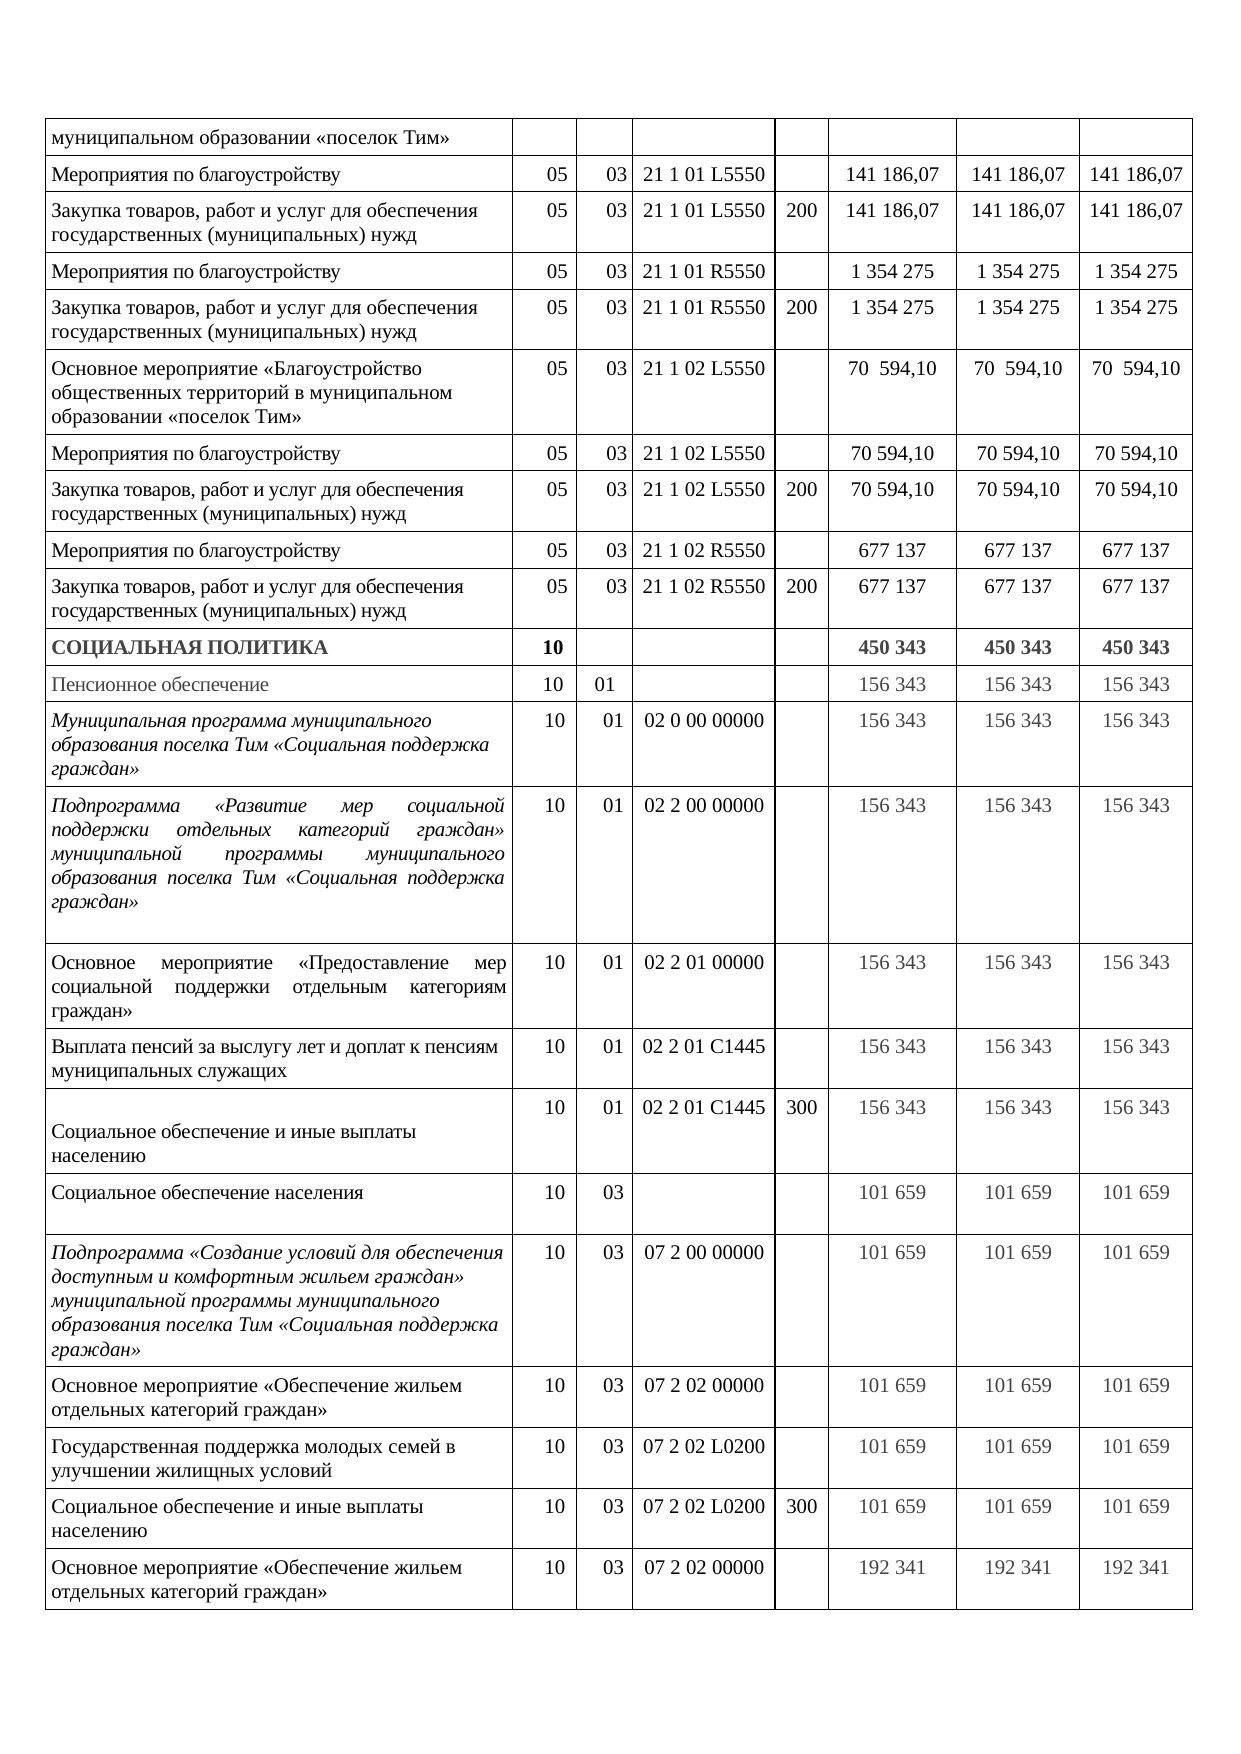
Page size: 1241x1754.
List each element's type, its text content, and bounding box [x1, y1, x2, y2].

table_cell [957, 119, 1079, 155]
table_cell 1 354 275 [957, 290, 1079, 349]
table_cell 156 343 [829, 944, 956, 1027]
table_cell 192 341 [829, 1549, 956, 1609]
table_cell 1 354 275 [1080, 290, 1192, 349]
table_cell [776, 119, 828, 155]
table_cell [776, 702, 828, 786]
table_cell [776, 944, 828, 1027]
table_cell 01 [577, 1029, 632, 1088]
table_cell 10 [513, 666, 576, 701]
table_cell Социальное обеспечение населения [46, 1174, 512, 1233]
table_cell [633, 1174, 774, 1233]
table_cell Основное мероприятие «Обеспечение жильем отдельных категорий граждан» [46, 1549, 512, 1609]
table_cell 101 659 [829, 1235, 956, 1366]
table_cell Закупка товаров, работ и услуг для обеспечения государственных (муниципальных) нужд [46, 471, 512, 531]
table_cell 156 343 [1080, 787, 1192, 943]
table_cell 156 343 [957, 1029, 1079, 1088]
table_cell 101 659 [829, 1367, 956, 1427]
table_cell 156 343 [957, 702, 1079, 786]
table_cell 200 [776, 471, 828, 531]
table_cell 07 2 02 00000 [633, 1367, 774, 1427]
table_cell 01 [577, 1089, 632, 1173]
table_cell [776, 1235, 828, 1366]
table_cell 21 1 02 L5550 [633, 435, 774, 470]
table_cell 192 341 [1080, 1549, 1192, 1609]
table_cell 101 659 [957, 1489, 1079, 1548]
table_cell 1 354 275 [829, 253, 956, 288]
table_cell 05 [513, 192, 576, 252]
table_cell 156 343 [1080, 702, 1192, 786]
table_cell Социальное обеспечение и иные выплаты населению [46, 1089, 512, 1173]
table_cell [776, 156, 828, 191]
table_cell [776, 532, 828, 567]
table_cell [633, 119, 774, 155]
table_cell 03 [577, 435, 632, 470]
table_cell 02 0 00 00000 [633, 702, 774, 786]
table_cell Подпрограмма «Создание условий для обеспечения доступным и комфортным жильем граждан» муниципальной программы муниципального образования поселка Тим «Социальная поддержка граждан» [46, 1235, 512, 1366]
table_cell 141 186,07 [1080, 156, 1192, 191]
table_cell 03 [577, 471, 632, 531]
table_cell 141 186,07 [957, 156, 1079, 191]
table_cell 70 594,10 [957, 350, 1079, 434]
table_cell 156 343 [1080, 1029, 1192, 1088]
table_cell 03 [577, 1549, 632, 1609]
table_cell 70 594,10 [1080, 350, 1192, 434]
table_cell Выплата пенсий за выслугу лет и доплат к пенсиям муниципальных служащих [46, 1029, 512, 1088]
table_cell 21 1 01 R5550 [633, 290, 774, 349]
table_cell 02 2 00 00000 [633, 787, 774, 943]
table_cell 156 343 [957, 666, 1079, 701]
table_cell [776, 1174, 828, 1233]
table_cell 101 659 [1080, 1428, 1192, 1487]
table_cell 02 2 01 С1445 [633, 1089, 774, 1173]
table_cell 02 2 01 00000 [633, 944, 774, 1027]
table_cell 677 137 [1080, 569, 1192, 628]
table_cell 10 [513, 1489, 576, 1548]
table_cell 156 343 [829, 666, 956, 701]
table_cell 01 [577, 666, 632, 701]
table_cell [776, 1029, 828, 1088]
table_cell 21 1 01 R5550 [633, 253, 774, 288]
table_cell 03 [577, 1489, 632, 1548]
table_cell 03 [577, 350, 632, 434]
table_cell 156 343 [957, 944, 1079, 1027]
table_cell 10 [513, 629, 576, 665]
table_cell 101 659 [957, 1174, 1079, 1233]
table_cell 677 137 [1080, 532, 1192, 567]
table_cell 10 [513, 1549, 576, 1609]
table_cell 156 343 [1080, 1089, 1192, 1173]
table_cell 10 [513, 944, 576, 1027]
table_cell 200 [776, 569, 828, 628]
table_cell СОЦИАЛЬНАЯ ПОЛИТИКА [46, 629, 512, 665]
table_cell [776, 253, 828, 288]
table_cell Мероприятия по благоустройству [46, 532, 512, 567]
table_cell муниципальном образовании «поселок Тим» [46, 119, 512, 155]
table_cell Социальное обеспечение и иные выплаты населению [46, 1489, 512, 1548]
table_cell 141 186,07 [829, 192, 956, 252]
table_cell 10 [513, 1367, 576, 1427]
table_cell Закупка товаров, работ и услуг для обеспечения государственных (муниципальных) нужд [46, 290, 512, 349]
table_cell 1 354 275 [1080, 253, 1192, 288]
table_cell 07 2 00 00000 [633, 1235, 774, 1366]
table_cell 03 [577, 532, 632, 567]
table_cell 05 [513, 350, 576, 434]
table_cell 677 137 [957, 532, 1079, 567]
table_cell 03 [577, 1367, 632, 1427]
table_cell 03 [577, 569, 632, 628]
table_cell 01 [577, 944, 632, 1027]
table_cell 21 1 02 R5550 [633, 532, 774, 567]
table_cell 101 659 [957, 1235, 1079, 1366]
table_cell 192 341 [957, 1549, 1079, 1609]
table_cell 141 186,07 [1080, 192, 1192, 252]
table_cell 03 [577, 290, 632, 349]
table_cell 05 [513, 471, 576, 531]
table_cell 03 [577, 156, 632, 191]
table_cell Мероприятия по благоустройству [46, 156, 512, 191]
table_cell 10 [513, 1029, 576, 1088]
table_cell 70 594,10 [829, 350, 956, 434]
table_cell 03 [577, 1174, 632, 1233]
table_cell [513, 119, 576, 155]
table_cell 141 186,07 [957, 192, 1079, 252]
table_cell 101 659 [1080, 1235, 1192, 1366]
table_cell [633, 629, 774, 665]
table_cell 10 [513, 1174, 576, 1233]
table_cell Мероприятия по благоустройству [46, 253, 512, 288]
table_cell Основное мероприятие «Обеспечение жильем отдельных категорий граждан» [46, 1367, 512, 1427]
table_cell [633, 666, 774, 701]
table_cell 1 354 275 [829, 290, 956, 349]
table_cell 05 [513, 532, 576, 567]
table_cell 70 594,10 [957, 471, 1079, 531]
table_cell 141 186,07 [829, 156, 956, 191]
table_cell Основное мероприятие «Предоставление мер социальной поддержки отдельным категориям граждан» [46, 944, 512, 1027]
table_cell [1080, 119, 1192, 155]
table_cell 677 137 [829, 532, 956, 567]
table_cell 101 659 [829, 1489, 956, 1548]
table_cell 70 594,10 [829, 471, 956, 531]
table_cell 05 [513, 253, 576, 288]
table_cell Пенсионное обеспечение [46, 666, 512, 701]
table_cell 156 343 [829, 1029, 956, 1088]
table_cell 156 343 [829, 702, 956, 786]
table_cell 101 659 [957, 1428, 1079, 1487]
table_cell [776, 666, 828, 701]
table_cell Закупка товаров, работ и услуг для обеспечения государственных (муниципальных) нужд [46, 192, 512, 252]
table_cell 07 2 02 L0200 [633, 1428, 774, 1487]
table_cell 156 343 [829, 787, 956, 943]
table_cell 101 659 [829, 1428, 956, 1487]
table_cell 101 659 [1080, 1367, 1192, 1427]
table_cell 05 [513, 569, 576, 628]
table_cell 200 [776, 192, 828, 252]
table_cell Основное мероприятие «Благоустройство общественных территорий в муниципальном образовании «поселок Тим» [46, 350, 512, 434]
table_cell 10 [513, 787, 576, 943]
table_cell Государственная поддержка молодых семей в улучшении жилищных условий [46, 1428, 512, 1487]
table_cell 300 [776, 1489, 828, 1548]
table_cell 10 [513, 1235, 576, 1366]
table_cell 677 137 [829, 569, 956, 628]
table_cell 21 1 02 L5550 [633, 471, 774, 531]
table_cell Мероприятия по благоустройству [46, 435, 512, 470]
table_cell 70 594,10 [957, 435, 1079, 470]
table_cell Закупка товаров, работ и услуг для обеспечения государственных (муниципальных) нужд [46, 569, 512, 628]
table_cell 07 2 02 L0200 [633, 1489, 774, 1548]
table_cell 10 [513, 1089, 576, 1173]
table_cell 05 [513, 435, 576, 470]
table_cell 450 343 [957, 629, 1079, 665]
table_cell 156 343 [1080, 944, 1192, 1027]
table_cell 03 [577, 192, 632, 252]
table_cell [829, 119, 956, 155]
table_cell 21 1 02 L5550 [633, 350, 774, 434]
table_cell [776, 350, 828, 434]
table_cell 156 343 [957, 787, 1079, 943]
table_cell 05 [513, 290, 576, 349]
table_cell 07 2 02 00000 [633, 1549, 774, 1609]
table_cell 10 [513, 702, 576, 786]
table_cell [577, 119, 632, 155]
table_cell Муниципальная программа муниципального образования поселка Тим «Социальная поддержка граждан» [46, 702, 512, 786]
table_cell 03 [577, 1235, 632, 1366]
table_cell 156 343 [829, 1089, 956, 1173]
table_cell 156 343 [957, 1089, 1079, 1173]
table_cell 21 1 01 L5550 [633, 156, 774, 191]
table_cell 200 [776, 290, 828, 349]
table_cell [577, 629, 632, 665]
table_cell 677 137 [957, 569, 1079, 628]
table_cell 101 659 [829, 1174, 956, 1233]
table_cell 01 [577, 787, 632, 943]
table_cell 02 2 01 С1445 [633, 1029, 774, 1088]
table_cell 450 343 [829, 629, 956, 665]
table_cell 03 [577, 253, 632, 288]
table_cell 10 [513, 1428, 576, 1487]
table_cell 21 1 02 R5550 [633, 569, 774, 628]
table_cell [776, 1549, 828, 1609]
table_cell [776, 787, 828, 943]
table_cell 03 [577, 1428, 632, 1487]
table_cell 101 659 [957, 1367, 1079, 1427]
table_cell 1 354 275 [957, 253, 1079, 288]
table_cell 101 659 [1080, 1489, 1192, 1548]
table_cell Подпрограмма «Развитие мер социальной поддержки отдельных категорий граждан» муниципальной программы муниципального образования поселка Тим «Социальная поддержка граждан» [46, 787, 512, 943]
table_cell 01 [577, 702, 632, 786]
table_cell 05 [513, 156, 576, 191]
table_cell 70 594,10 [1080, 471, 1192, 531]
table_cell [776, 1367, 828, 1427]
table_cell 21 1 01 L5550 [633, 192, 774, 252]
table_cell 70 594,10 [1080, 435, 1192, 470]
table_cell 300 [776, 1089, 828, 1173]
table_cell [776, 1428, 828, 1487]
table_cell 156 343 [1080, 666, 1192, 701]
table_cell [776, 435, 828, 470]
table_cell 101 659 [1080, 1174, 1192, 1233]
table_cell 70 594,10 [829, 435, 956, 470]
table_cell [776, 629, 828, 665]
table_cell 450 343 [1080, 629, 1192, 665]
